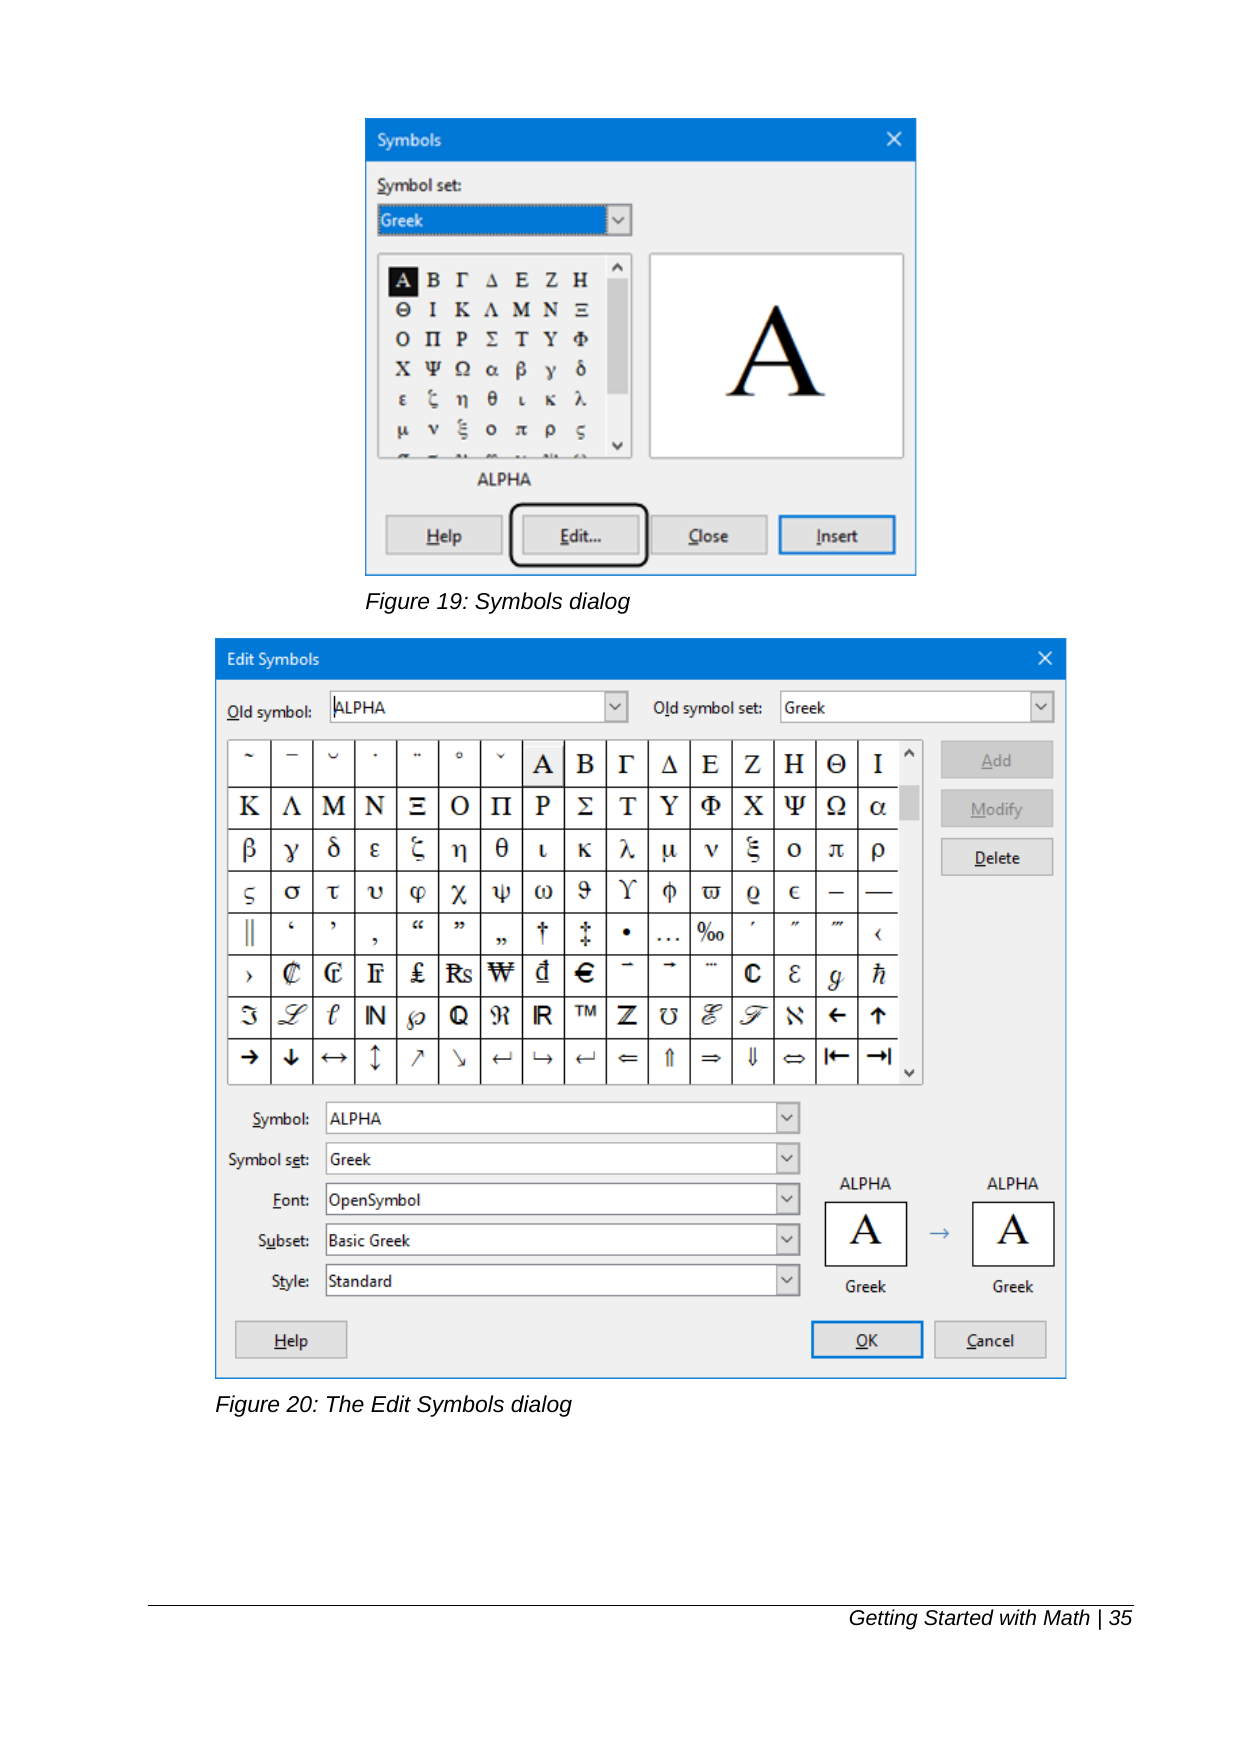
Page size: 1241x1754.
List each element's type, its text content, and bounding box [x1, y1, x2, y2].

text Figure 19: Symbols dialog [365, 588, 917, 614]
picture [365, 118, 917, 576]
picture [215, 638, 1067, 1379]
text Figure 20: The Edit Symbols dialog [215, 1391, 1067, 1417]
